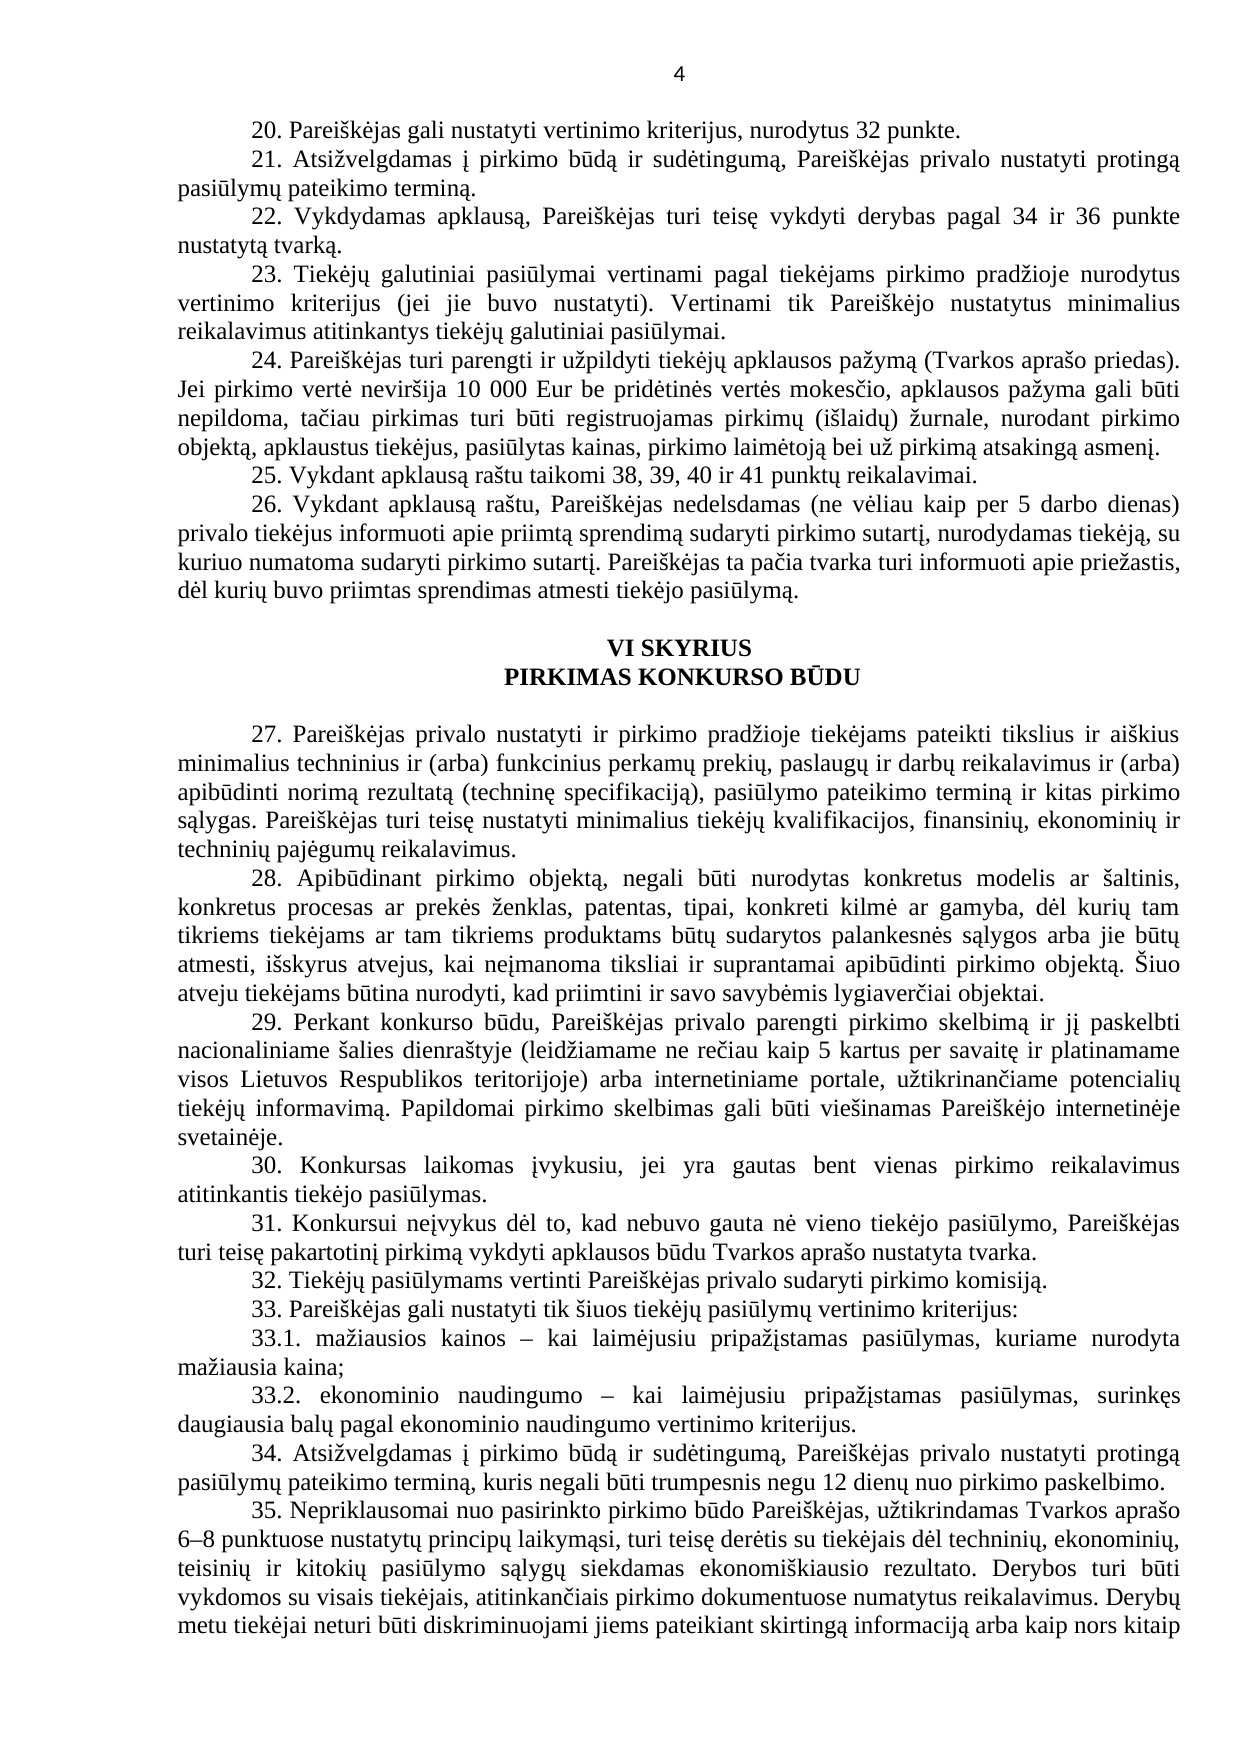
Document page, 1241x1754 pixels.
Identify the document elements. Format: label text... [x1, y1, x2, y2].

text 32. Tiekėjų pasiūlymams vertinti Pareiškėjas privalo sudaryti pirkimo komisiją. [177, 1265, 1181, 1294]
text VI SKYRIUS [177, 633, 1181, 662]
text 35. Nepriklausomai nuo pasirinkto pirkimo būdo Pareiškėjas, užtikrindamas Tvarkos aprašo 6–8 punktuose nustatytų principų laikymąsi, turi teisę derėtis su tiekėjais dėl techninių, ekonominių, teisinių ir kitokių pasiūlymo sąlygų siekdamas ekonomiškiausio rezultato. Derybos turi būti vykdomos su visais tiekėjais, atitinkančiais pirkimo dokumentuose numatytus reikalavimus. Derybų metu tiekėjai neturi būti diskriminuojami jiems pateikiant skirtingą informaciją arba kaip nors kitaip [177, 1495, 1181, 1639]
text 34. Atsižvelgdamas į pirkimo būdą ir sudėtingumą, Pareiškėjas privalo nustatyti protingą pasiūlymų pateikimo terminą, kuris negali būti trumpesnis negu 12 dienų nuo pirkimo paskelbimo. [177, 1438, 1181, 1495]
text 33. Pareiškėjas gali nustatyti tik šiuos tiekėjų pasiūlymų vertinimo kriterijus: [177, 1294, 1181, 1323]
text 24. Pareiškėjas turi parengti ir užpildyti tiekėjų apklausos pažymą (Tvarkos aprašo priedas). Jei pirkimo vertė neviršija 10 000 Eur be pridėtinės vertės mokesčio, apklausos pažyma gali būti nepildoma, tačiau pirkimas turi būti registruojamas pirkimų (išlaidų) žurnale, nurodant pirkimo objektą, apklaustus tiekėjus, pasiūlytas kainas, pirkimo laimėtoją bei už pirkimą atsakingą asmenį. [177, 345, 1181, 460]
text 22. Vykdydamas apklausą, Pareiškėjas turi teisę vykdyti derybas pagal 34 ir 36 punkte nustatytą tvarką. [177, 201, 1181, 259]
text PIRKIMAS KONKURSO BŪDU [177, 662, 1181, 690]
text 33.2. ekonominio naudingumo – kai laimėjusiu pripažįstamas pasiūlymas, surinkęs daugiausia balų pagal ekonominio naudingumo vertinimo kriterijus. [177, 1380, 1181, 1438]
text 31. Konkursui neįvykus dėl to, kad nebuvo gauta nė vieno tiekėjo pasiūlymo, Pareiškėjas turi teisę pakartotinį pirkimą vykdyti apklausos būdu Tvarkos aprašo nustatyta tvarka. [177, 1208, 1181, 1265]
text 33.1. mažiausios kainos – kai laimėjusiu pripažįstamas pasiūlymas, kuriame nurodyta mažiausia kaina; [177, 1323, 1181, 1380]
text 26. Vykdant apklausą raštu, Pareiškėjas nedelsdamas (ne vėliau kaip per 5 darbo dienas) privalo tiekėjus informuoti apie priimtą sprendimą sudaryti pirkimo sutartį, nurodydamas tiekėją, su kuriuo numatoma sudaryti pirkimo sutartį. Pareiškėjas ta pačia tvarka turi informuoti apie priežastis, dėl kurių buvo priimtas sprendimas atmesti tiekėjo pasiūlymą. [177, 489, 1181, 604]
text 25. Vykdant apklausą raštu taikomi 38, 39, 40 ir 41 punktų reikalavimai. [177, 460, 1181, 489]
text 27. Pareiškėjas privalo nustatyti ir pirkimo pradžioje tiekėjams pateikti tikslius ir aiškius minimalius techninius ir (arba) funkcinius perkamų prekių, paslaugų ir darbų reikalavimus ir (arba) apibūdinti norimą rezultatą (techninę specifikaciją), pasiūlymo pateikimo terminą ir kitas pirkimo sąlygas. Pareiškėjas turi teisę nustatyti minimalius tiekėjų kvalifikacijos, finansinių, ekonominių ir techninių pajėgumų reikalavimus. [177, 719, 1181, 863]
text 28. Apibūdinant pirkimo objektą, negali būti nurodytas konkretus modelis ar šaltinis, konkretus procesas ar prekės ženklas, patentas, tipai, konkreti kilmė ar gamyba, dėl kurių tam tikriems tiekėjams ar tam tikriems produktams būtų sudarytos palankesnės sąlygos arba jie būtų atmesti, išskyrus atvejus, kai neįmanoma tiksliai ir suprantamai apibūdinti pirkimo objektą. Šiuo atveju tiekėjams būtina nurodyti, kad priimtini ir savo savybėmis lygiaverčiai objektai. [177, 863, 1181, 1007]
text 30. Konkursas laikomas įvykusiu, jei yra gautas bent vienas pirkimo reikalavimus atitinkantis tiekėjo pasiūlymas. [177, 1150, 1181, 1208]
text 20. Pareiškėjas gali nustatyti vertinimo kriterijus, nurodytus 32 punkte. [177, 115, 1181, 144]
text 23. Tiekėjų galutiniai pasiūlymai vertinami pagal tiekėjams pirkimo pradžioje nurodytus vertinimo kriterijus (jei jie buvo nustatyti). Vertinami tik Pareiškėjo nustatytus minimalius reikalavimus atitinkantys tiekėjų galutiniai pasiūlymai. [177, 259, 1181, 345]
text 21. Atsižvelgdamas į pirkimo būdą ir sudėtingumą, Pareiškėjas privalo nustatyti protingą pasiūlymų pateikimo terminą. [177, 144, 1181, 201]
text 29. Perkant konkurso būdu, Pareiškėjas privalo parengti pirkimo skelbimą ir jį paskelbti nacionaliniame šalies dienraštyje (leidžiamame ne rečiau kaip 5 kartus per savaitę ir platinamame visos Lietuvos Respublikos teritorijoje) arba internetiniame portale, užtikrinančiame potencialių tiekėjų informavimą. Papildomai pirkimo skelbimas gali būti viešinamas Pareiškėjo internetinėje svetainėje. [177, 1007, 1181, 1150]
